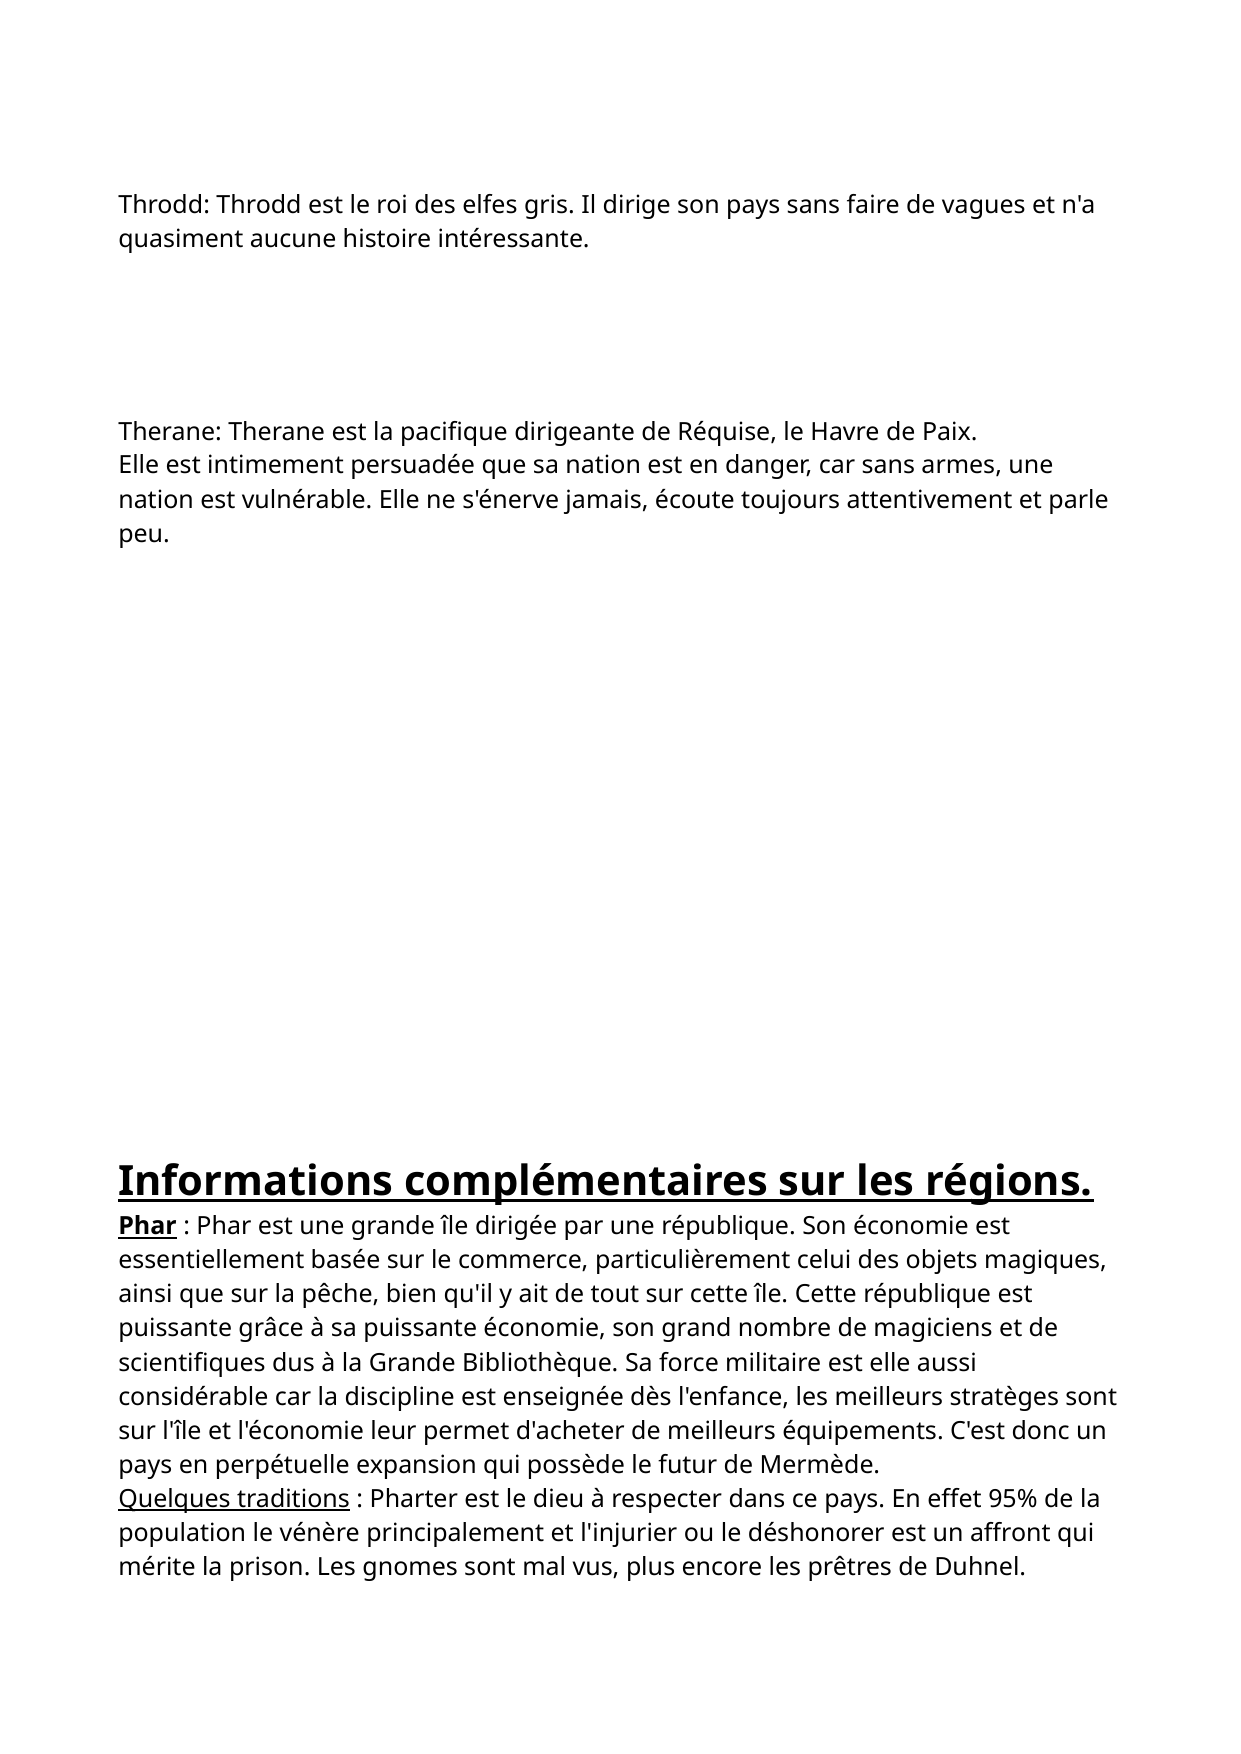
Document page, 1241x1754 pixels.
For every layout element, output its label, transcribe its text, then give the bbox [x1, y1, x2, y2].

text Informations complémentaires sur les régions. [118, 1151, 1122, 1208]
text Therane: Therane est la pacifique dirigeante de Réquise, le Havre de Paix. [118, 413, 1122, 447]
text Phar : Phar est une grande île dirigée par une république. Son économie est essentiellement basée sur le commerce, particulièrement celui des objets magiques, ainsi que sur la pêche, bien qu'il y ait de tout sur cette île. Cette république est puissante grâce à sa puissante économie, son grand nombre de magiciens et de scientifiques dus à la Grande Bibliothèque. Sa force militaire est elle aussi considérable car la discipline est enseignée dès l'enfance, les meilleurs stratèges sont sur l'île et l'économie leur permet d'acheter de meilleurs équipements. C'est donc un pays en perpétuelle expansion qui possède le futur de Mermède. [118, 1208, 1122, 1480]
text Elle est intimement persuadée que sa nation est en danger, car sans armes, une nation est vulnérable. Elle ne s'énerve jamais, écoute toujours attentivement et parle peu. [118, 447, 1122, 549]
text Throdd: Throdd est le roi des elfes gris. Il dirige son pays sans faire de vagues et n'a quasiment aucune histoire intéressante. [118, 186, 1122, 254]
text Quelques traditions : Pharter est le dieu à respecter dans ce pays. En effet 95% de la population le vénère principalement et l'injurier ou le déshonorer est un affront qui mérite la prison. Les gnomes sont mal vus, plus encore les prêtres de Duhnel. [118, 1480, 1122, 1583]
